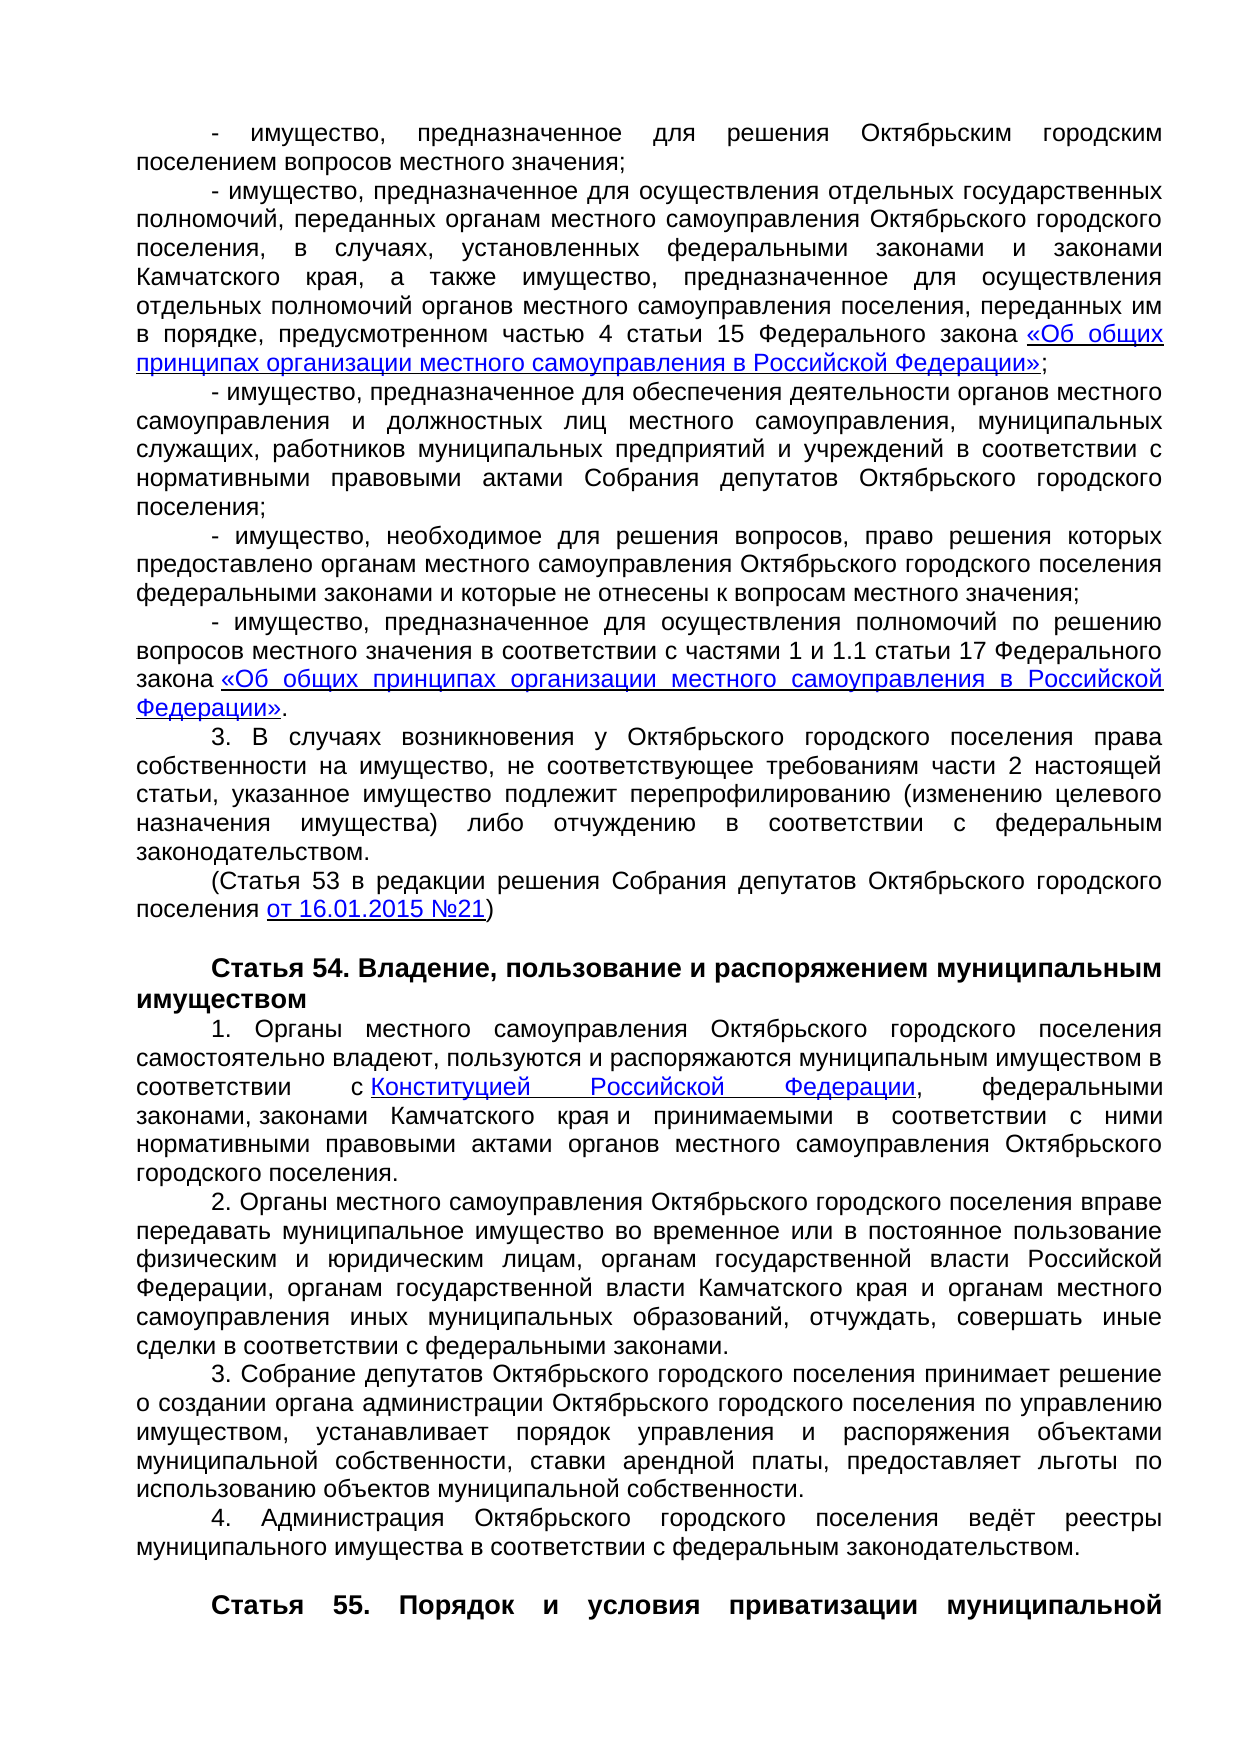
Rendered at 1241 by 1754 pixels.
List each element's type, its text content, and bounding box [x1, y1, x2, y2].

text 4. Администрация Октябрьского городского поселения ведёт реестры муниципального имущества в соответствии с федеральным законодательством. [136, 1503, 1163, 1561]
text Статья 54. Владение, пользование и распоряжением муниципальным имуществом [136, 952, 1163, 1014]
text Статья 55. Порядок и условия приватизации муниципальной [136, 1589, 1163, 1621]
text - имущество, предназначенное для осуществления отдельных государственных полномочий, переданных органам местного самоуправления Октябрьского городского поселения, в случаях, установленных федеральными законами и законами Камчатского края, а также имущество, предназначенное для осуществления отдельных полномочий органов местного самоуправления поселения, переданных им в порядке, предусмотренном частью 4 статьи 15 Федерального закона «Об общих принципах организации местного самоуправления в Российской Федерации»; [136, 176, 1163, 377]
text - имущество, предназначенное для решения Октябрьским городским поселением вопросов местного значения; [136, 118, 1163, 176]
text 3. В случаях возникновения у Октябрьского городского поселения права собственности на имущество, не соответствующее требованиям части 2 настоящей статьи, указанное имущество подлежит перепрофилированию (изменению целевого назначения имущества) либо отчуждению в соответствии с федеральным законодательством. [136, 722, 1163, 866]
text (Статья 53 в редакции решения Собрания депутатов Октябрьского городского поселения от 16.01.2015 №21) [136, 866, 1163, 923]
text - имущество, предназначенное для осуществления полномочий по решению вопросов местного значения в соответствии с частями 1 и 1.1 статьи 17 Федерального закона «Об общих принципах организации местного самоуправления в Российской Федерации». [136, 607, 1163, 722]
text 3. Собрание депутатов Октябрьского городского поселения принимает решение о создании органа администрации Октябрьского городского поселения по управлению имуществом, устанавливает порядок управления и распоряжения объектами муниципальной собственности, ставки арендной платы, предоставляет льготы по использованию объектов муниципальной собственности. [136, 1359, 1163, 1503]
text 2. Органы местного самоуправления Октябрьского городского поселения вправе передавать муниципальное имущество во временное или в постоянное пользование физическим и юридическим лицам, органам государственной власти Российской Федерации, органам государственной власти Камчатского края и органам местного самоуправления иных муниципальных образований, отчуждать, совершать иные сделки в соответствии с федеральными законами. [136, 1187, 1163, 1359]
text 1. Органы местного самоуправления Октябрьского городского поселения самостоятельно владеют, пользуются и распоряжаются муниципальным имуществом в соответствии с Конституцией Российской Федерации, федеральными законами, законами Камчатского края и принимаемыми в соответствии с ними нормативными правовыми актами органов местного самоуправления Октябрьского городского поселения. [136, 1014, 1163, 1187]
text - имущество, предназначенное для обеспечения деятельности органов местного самоуправления и должностных лиц местного самоуправления, муниципальных служащих, работников муниципальных предприятий и учреждений в соответствии с нормативными правовыми актами Собрания депутатов Октябрьского городского поселения; [136, 377, 1163, 521]
text - имущество, необходимое для решения вопросов, право решения которых предоставлено органам местного самоуправления Октябрьского городского поселения федеральными законами и которые не отнесены к вопросам местного значения; [136, 521, 1163, 607]
